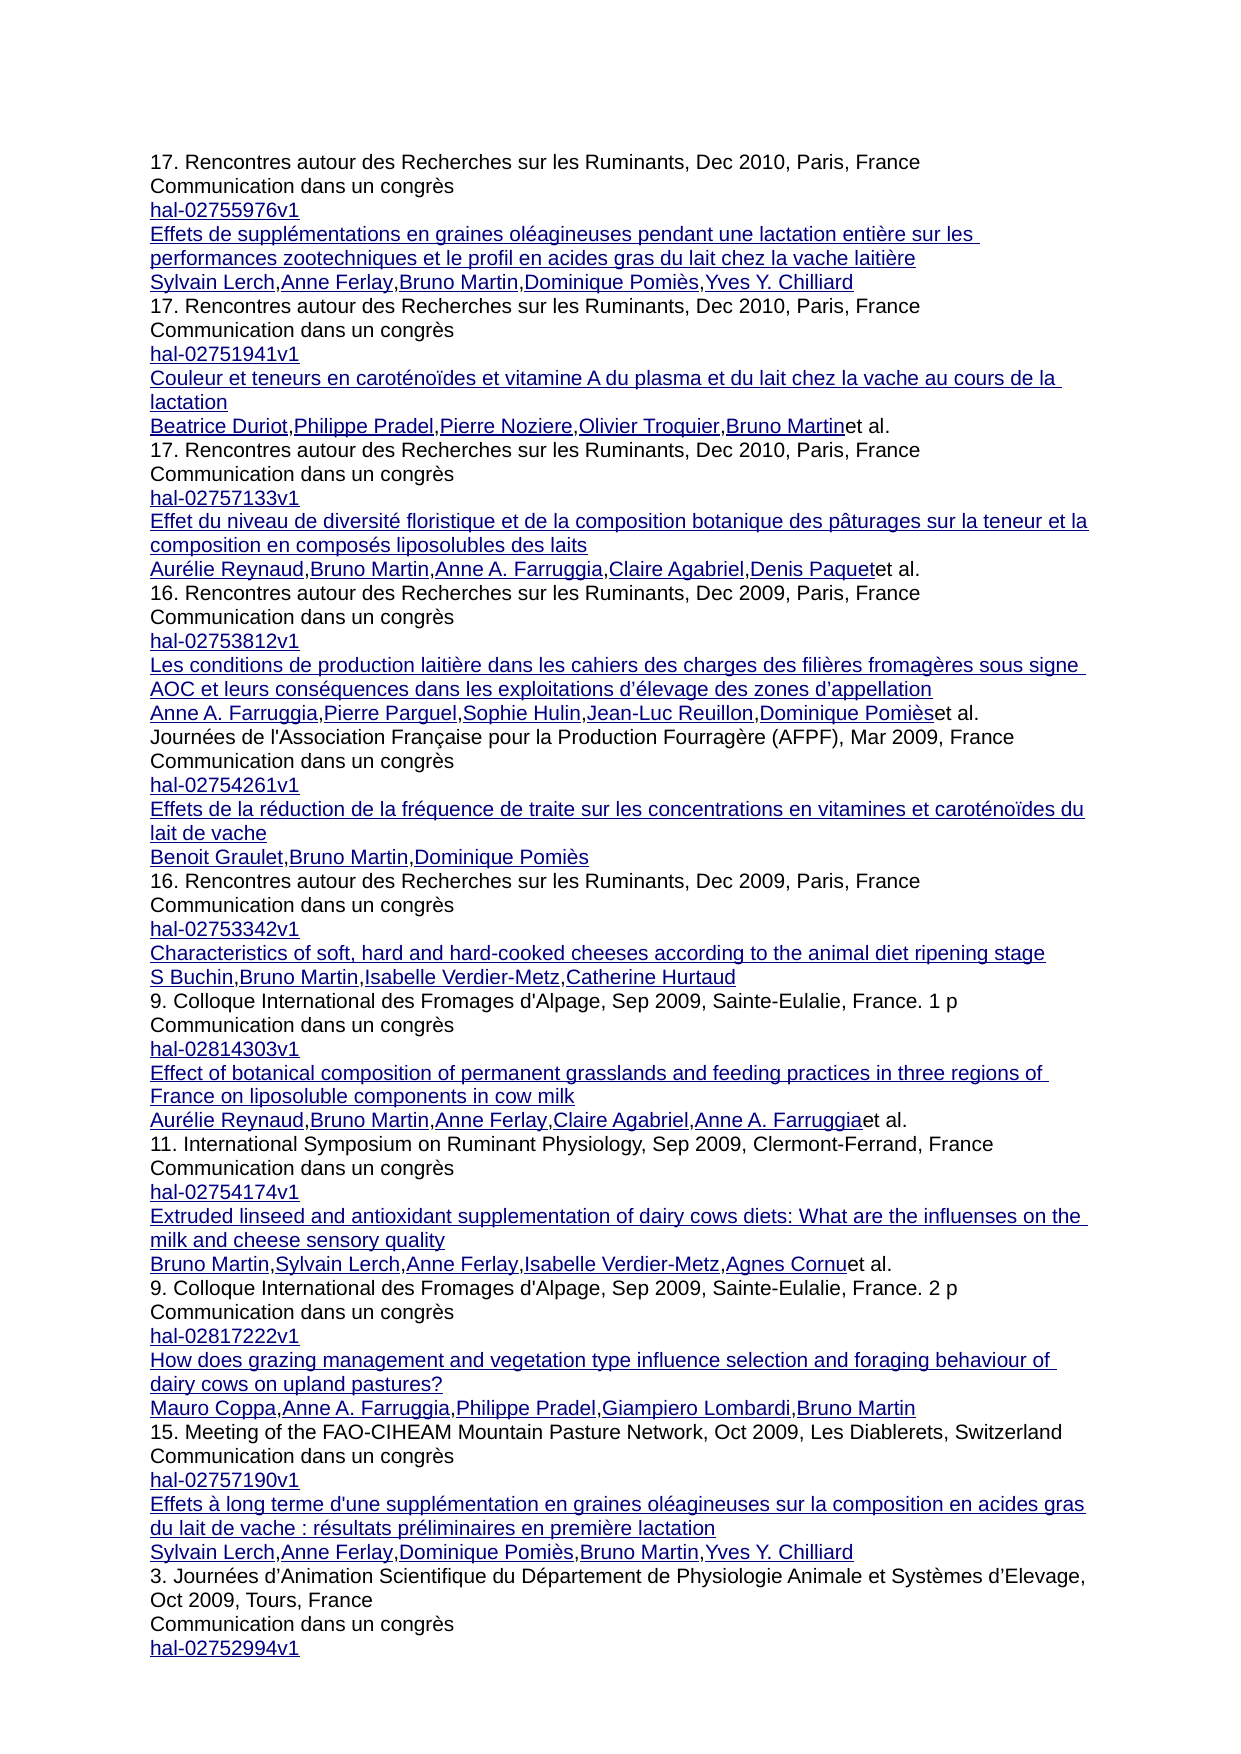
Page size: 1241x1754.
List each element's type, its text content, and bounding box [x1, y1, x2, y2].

table_cell Effets de la réduction de la fréquence de traite sur les concentrations en vitamines et caroténoïdes du lait de vache Benoit Graulet,Bruno Martin,Dominique Pomiès 16. Rencontres autour des Recherches sur les Ruminants, Dec 2009, Paris, France Communication dans un congrès hal-02753342v1 [150, 797, 1090, 941]
table_cell Les conditions de production laitière dans les cahiers des charges des filières fromagères sous signe AOC et leurs conséquences dans les exploitations d’élevage des zones d’appellation Anne A. Farruggia,Pierre Parguel,Sophie Hulin,Jean-Luc Reuillon,Dominique Pomièset al. Journées de l'Association Française pour la Production Fourragère (AFPF), Mar 2009, France Communication dans un congrès hal-02754261v1 [150, 653, 1090, 797]
table_cell How does grazing management and vegetation type influence selection and foraging behaviour of dairy cows on upland pastures? Mauro Coppa,Anne A. Farruggia,Philippe Pradel,Giampiero Lombardi,Bruno Martin 15. Meeting of the FAO-CIHEAM Mountain Pasture Network, Oct 2009, Les Diablerets, Switzerland Communication dans un congrès hal-02757190v1 [150, 1348, 1090, 1492]
table_cell Couleur et teneurs en caroténoïdes et vitamine A du plasma et du lait chez la vache au cours de la lactation Beatrice Duriot,Philippe Pradel,Pierre Noziere,Olivier Troquier,Bruno Martinet al. 17. Rencontres autour des Recherches sur les Ruminants, Dec 2010, Paris, France Communication dans un congrès hal-02757133v1 [150, 366, 1090, 509]
table_cell Effet du niveau de diversité floristique et de la composition botanique des pâturages sur la teneur et la composition en composés liposolubles des laits Aurélie Reynaud,Bruno Martin,Anne A. Farruggia,Claire Agabriel,Denis Paquetet al. 16. Rencontres autour des Recherches sur les Ruminants, Dec 2009, Paris, France Communication dans un congrès hal-02753812v1 [150, 509, 1090, 653]
table_cell 17. Rencontres autour des Recherches sur les Ruminants, Dec 2010, Paris, France Communication dans un congrès hal-02755976v1 [150, 150, 1090, 222]
table_cell Extruded linseed and antioxidant supplementation of dairy cows diets: What are the influenses on the milk and cheese sensory quality Bruno Martin,Sylvain Lerch,Anne Ferlay,Isabelle Verdier-Metz,Agnes Cornuet al. 9. Colloque International des Fromages d'Alpage, Sep 2009, Sainte-Eulalie, France. 2 p Communication dans un congrès hal-02817222v1 [150, 1204, 1090, 1348]
table_cell Effect of botanical composition of permanent grasslands and feeding practices in three regions of France on liposoluble components in cow milk Aurélie Reynaud,Bruno Martin,Anne Ferlay,Claire Agabriel,Anne A. Farruggiaet al. 11. International Symposium on Ruminant Physiology, Sep 2009, Clermont-Ferrand, France Communication dans un congrès hal-02754174v1 [150, 1060, 1090, 1204]
table_cell Characteristics of soft, hard and hard-cooked cheeses according to the animal diet ripening stage S Buchin,Bruno Martin,Isabelle Verdier-Metz,Catherine Hurtaud 9. Colloque International des Fromages d'Alpage, Sep 2009, Sainte-Eulalie, France. 1 p Communication dans un congrès hal-02814303v1 [150, 941, 1090, 1060]
table_cell Effets de supplémentations en graines oléagineuses pendant une lactation entière sur les performances zootechniques et le profil en acides gras du lait chez la vache laitière Sylvain Lerch,Anne Ferlay,Bruno Martin,Dominique Pomiès,Yves Y. Chilliard 17. Rencontres autour des Recherches sur les Ruminants, Dec 2010, Paris, France Communication dans un congrès hal-02751941v1 [150, 222, 1090, 366]
table_cell Effets à long terme d'une supplémentation en graines oléagineuses sur la composition en acides gras du lait de vache : résultats préliminaires en première lactation Sylvain Lerch,Anne Ferlay,Dominique Pomiès,Bruno Martin,Yves Y. Chilliard 3. Journées d’Animation Scientifique du Département de Physiologie Animale et Systèmes d’Elevage, Oct 2009, Tours, France Communication dans un congrès hal-02752994v1 [150, 1492, 1090, 1659]
